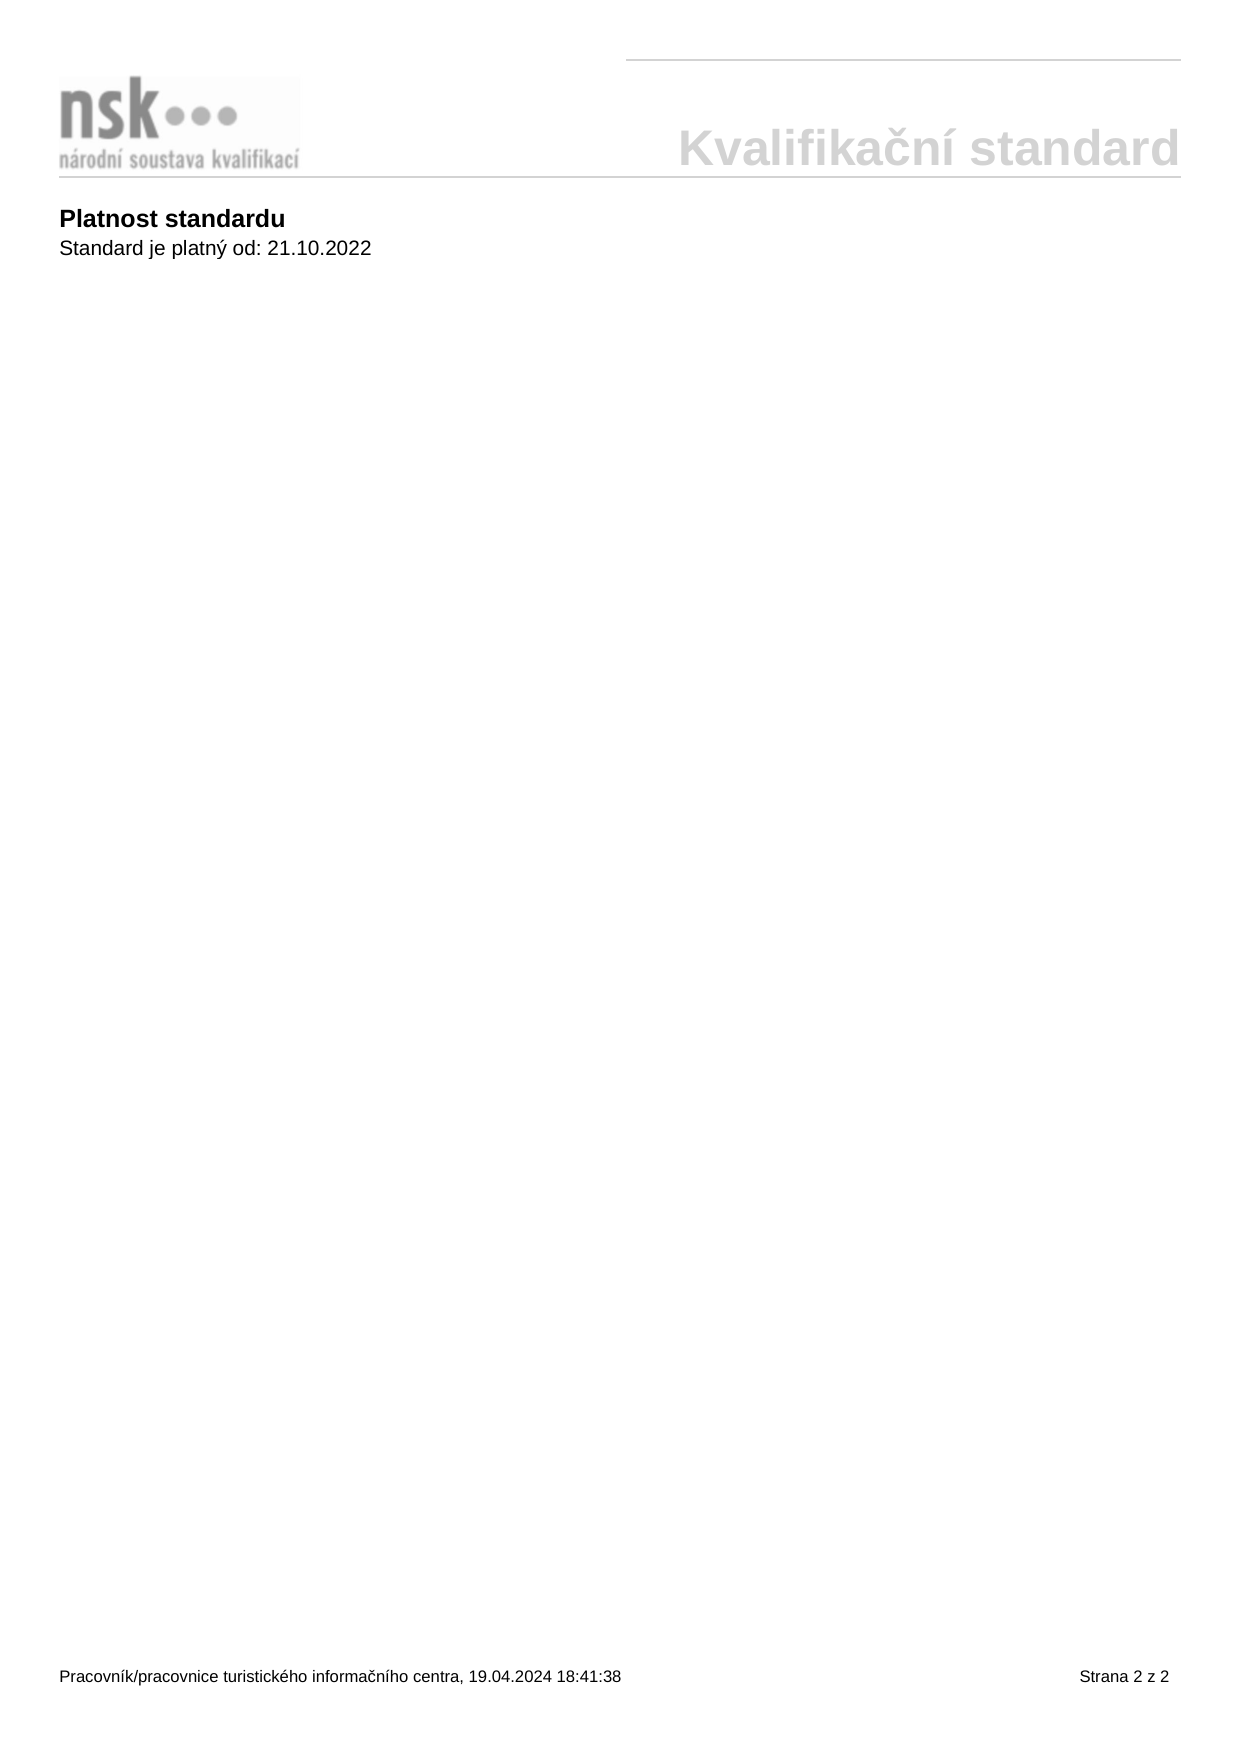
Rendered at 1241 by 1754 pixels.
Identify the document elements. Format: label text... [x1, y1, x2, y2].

table_cell [59, 559, 483, 859]
table_cell [1169, 1409, 1181, 1658]
table_cell [862, 559, 1093, 859]
table_cell [626, 559, 862, 859]
table_cell [484, 559, 620, 859]
table_cell [59, 194, 483, 200]
table_cell [59, 259, 483, 559]
table_cell [620, 1159, 626, 1409]
table_cell Kvalifikační standard [626, 61, 1181, 176]
table_cell [484, 171, 620, 176]
table_cell Standard je platný od: 21.10.2022 [59, 236, 1181, 259]
table_cell [484, 1159, 620, 1409]
table_cell [620, 259, 626, 559]
table_cell [59, 859, 483, 1159]
table_cell [484, 259, 620, 559]
table_cell [862, 1159, 1093, 1409]
picture [58, 59, 621, 171]
table_cell [59, 1409, 483, 1658]
table_cell [620, 859, 626, 1159]
table_cell [1093, 559, 1169, 859]
table_cell [1169, 1159, 1181, 1409]
table_cell [59, 178, 1181, 194]
table_cell [1093, 194, 1169, 200]
table_cell [862, 259, 1093, 559]
table_cell [626, 1159, 862, 1409]
table_cell Pracovník/pracovnice turistického informačního centra, 19.04.2024 18:41:38 [59, 1658, 862, 1694]
table_cell [626, 859, 862, 1159]
table_cell [1093, 1159, 1169, 1409]
table_cell [862, 194, 1093, 200]
table_cell [1093, 259, 1169, 559]
table_cell [620, 1409, 626, 1658]
table_cell [484, 859, 620, 1159]
table_cell [1169, 259, 1181, 559]
table_cell [626, 1409, 862, 1658]
table_cell Platnost standardu [59, 200, 1181, 236]
table_cell [862, 859, 1093, 1159]
table_cell [626, 194, 862, 200]
table_cell [1169, 859, 1181, 1159]
table_cell [59, 171, 483, 176]
table_cell [484, 1409, 620, 1658]
table_cell [626, 259, 862, 559]
table_cell [1169, 559, 1181, 859]
table_cell [1169, 1658, 1181, 1694]
table_cell [862, 1409, 1093, 1658]
table_cell [1093, 1409, 1169, 1658]
table_cell [621, 59, 626, 170]
table_cell [1093, 859, 1169, 1159]
table_cell [59, 1159, 483, 1409]
table_cell [620, 559, 626, 859]
table_cell Strana 2 z 2 [862, 1658, 1169, 1694]
table_cell [1169, 194, 1181, 200]
table_cell [484, 194, 620, 200]
